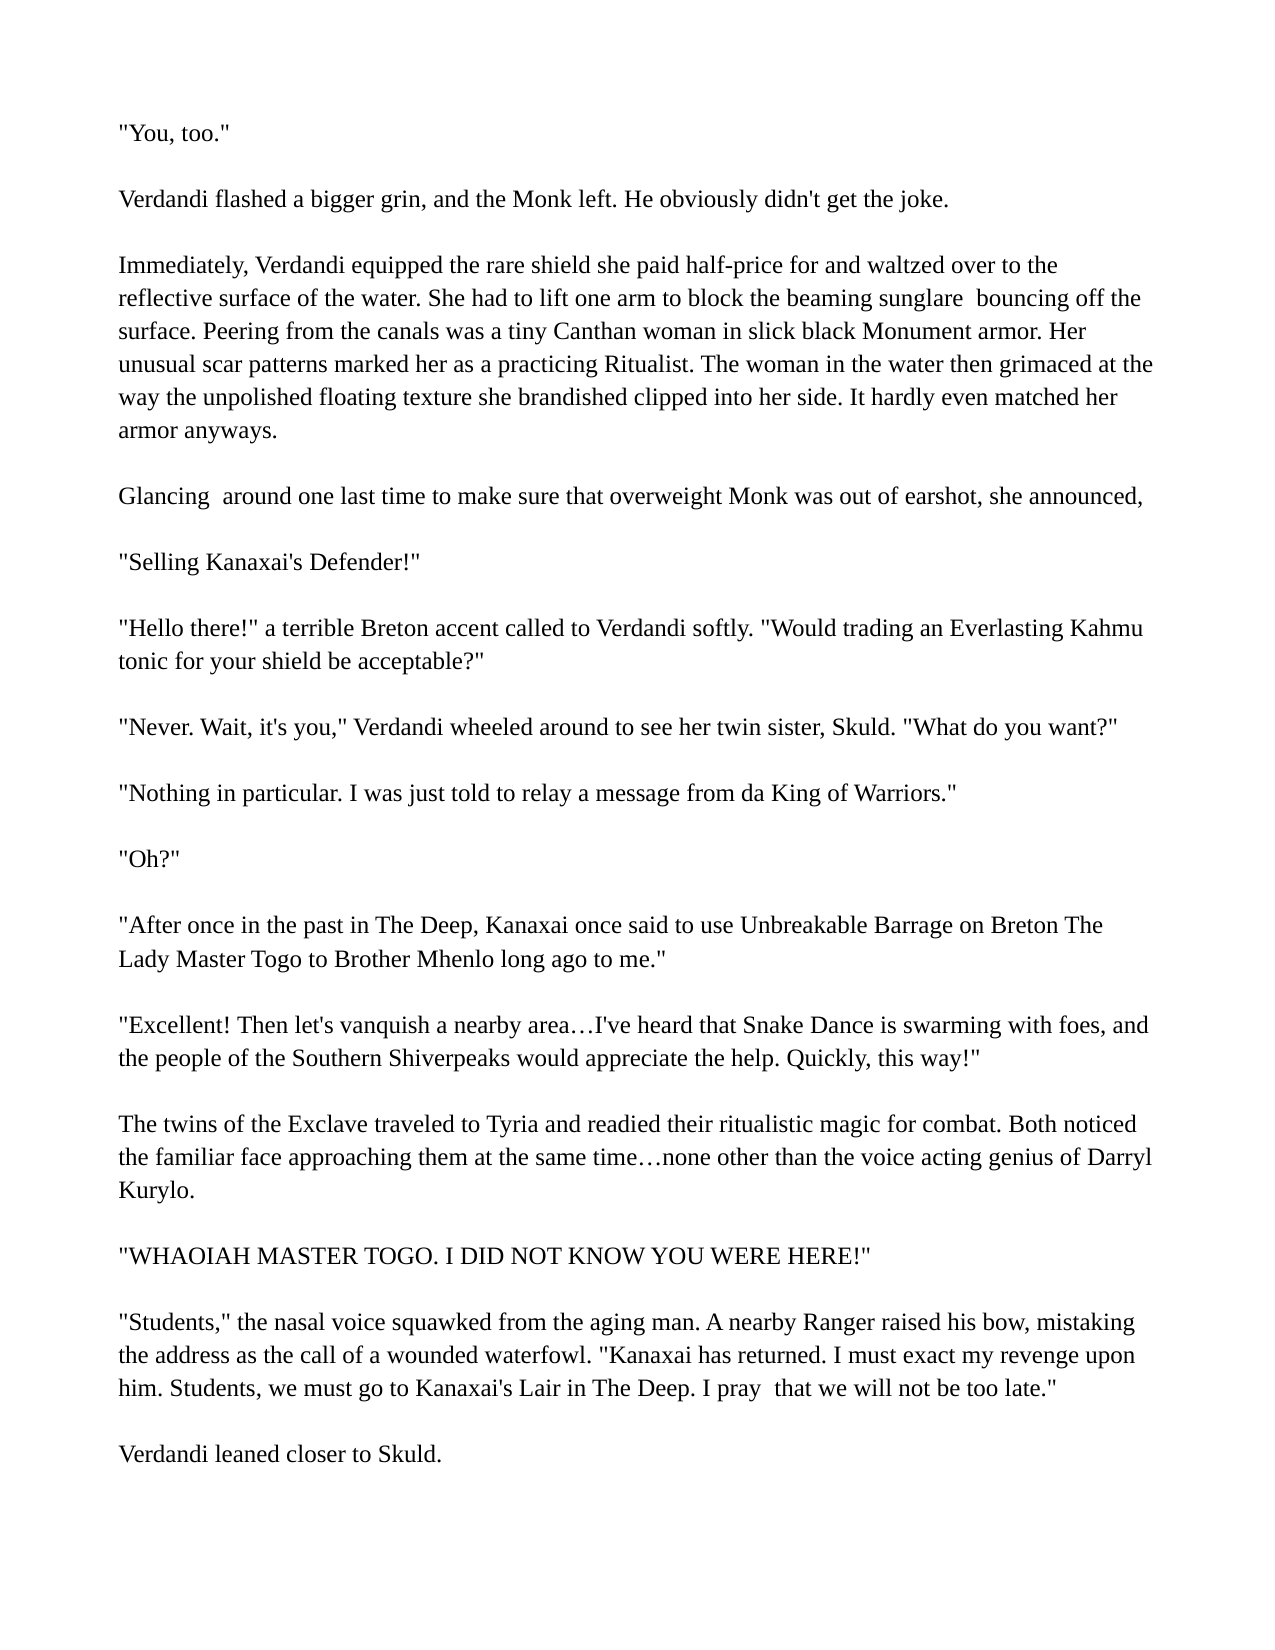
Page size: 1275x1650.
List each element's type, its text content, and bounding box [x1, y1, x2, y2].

text "You, too." Verdandi flashed a bigger grin, and the Monk left. He obviously didn't get the joke. Immediately, Verdandi equipped the rare shield she paid half-price for and waltzed over to the reflective surface of the water. She had to lift one arm to block the beaming sunglare bouncing off the surface. Peering from the canals was a tiny Canthan woman in slick black Monument armor. Her unusual scar patterns marked her as a practicing Ritualist. The woman in the water then grimaced at the way the unpolished floating texture she brandished clipped into her side. It hardly even matched her armor anyways. Glancing around one last time to make sure that overweight Monk was out of earshot, she announced, "Selling Kanaxai's Defender!" "Hello there!" a terrible Breton accent called to Verdandi softly. "Would trading an Everlasting Kahmu tonic for your shield be acceptable?" "Never. Wait, it's you," Verdandi wheeled around to see her twin sister, Skuld. "What do you want?" "Nothing in particular. I was just told to relay a message from da King of Warriors." "Oh?" "After once in the past in The Deep, Kanaxai once said to use Unbreakable Barrage on Breton The Lady Master Togo to Brother Mhenlo long ago to me." "Excellent! Then let's vanquish a nearby area…I've heard that Snake Dance is swarming with foes, and the people of the Southern Shiverpeaks would appreciate the help. Quickly, this way!" The twins of the Exclave traveled to Tyria and readied their ritualistic magic for combat. Both noticed the familiar face approaching them at the same time…none other than the voice acting genius of Darryl Kurylo. "WHAOIAH MASTER TOGO. I DID NOT KNOW YOU WERE HERE!" "Students," the nasal voice squawked from the aging man. A nearby Ranger raised his bow, mistaking the address as the call of a wounded waterfowl. "Kanaxai has returned. I must exact my revenge upon him. Students, we must go to Kanaxai's Lair in The Deep. I pray that we will not be too late." Verdandi leaned closer to Skuld. [118, 118, 1157, 1501]
